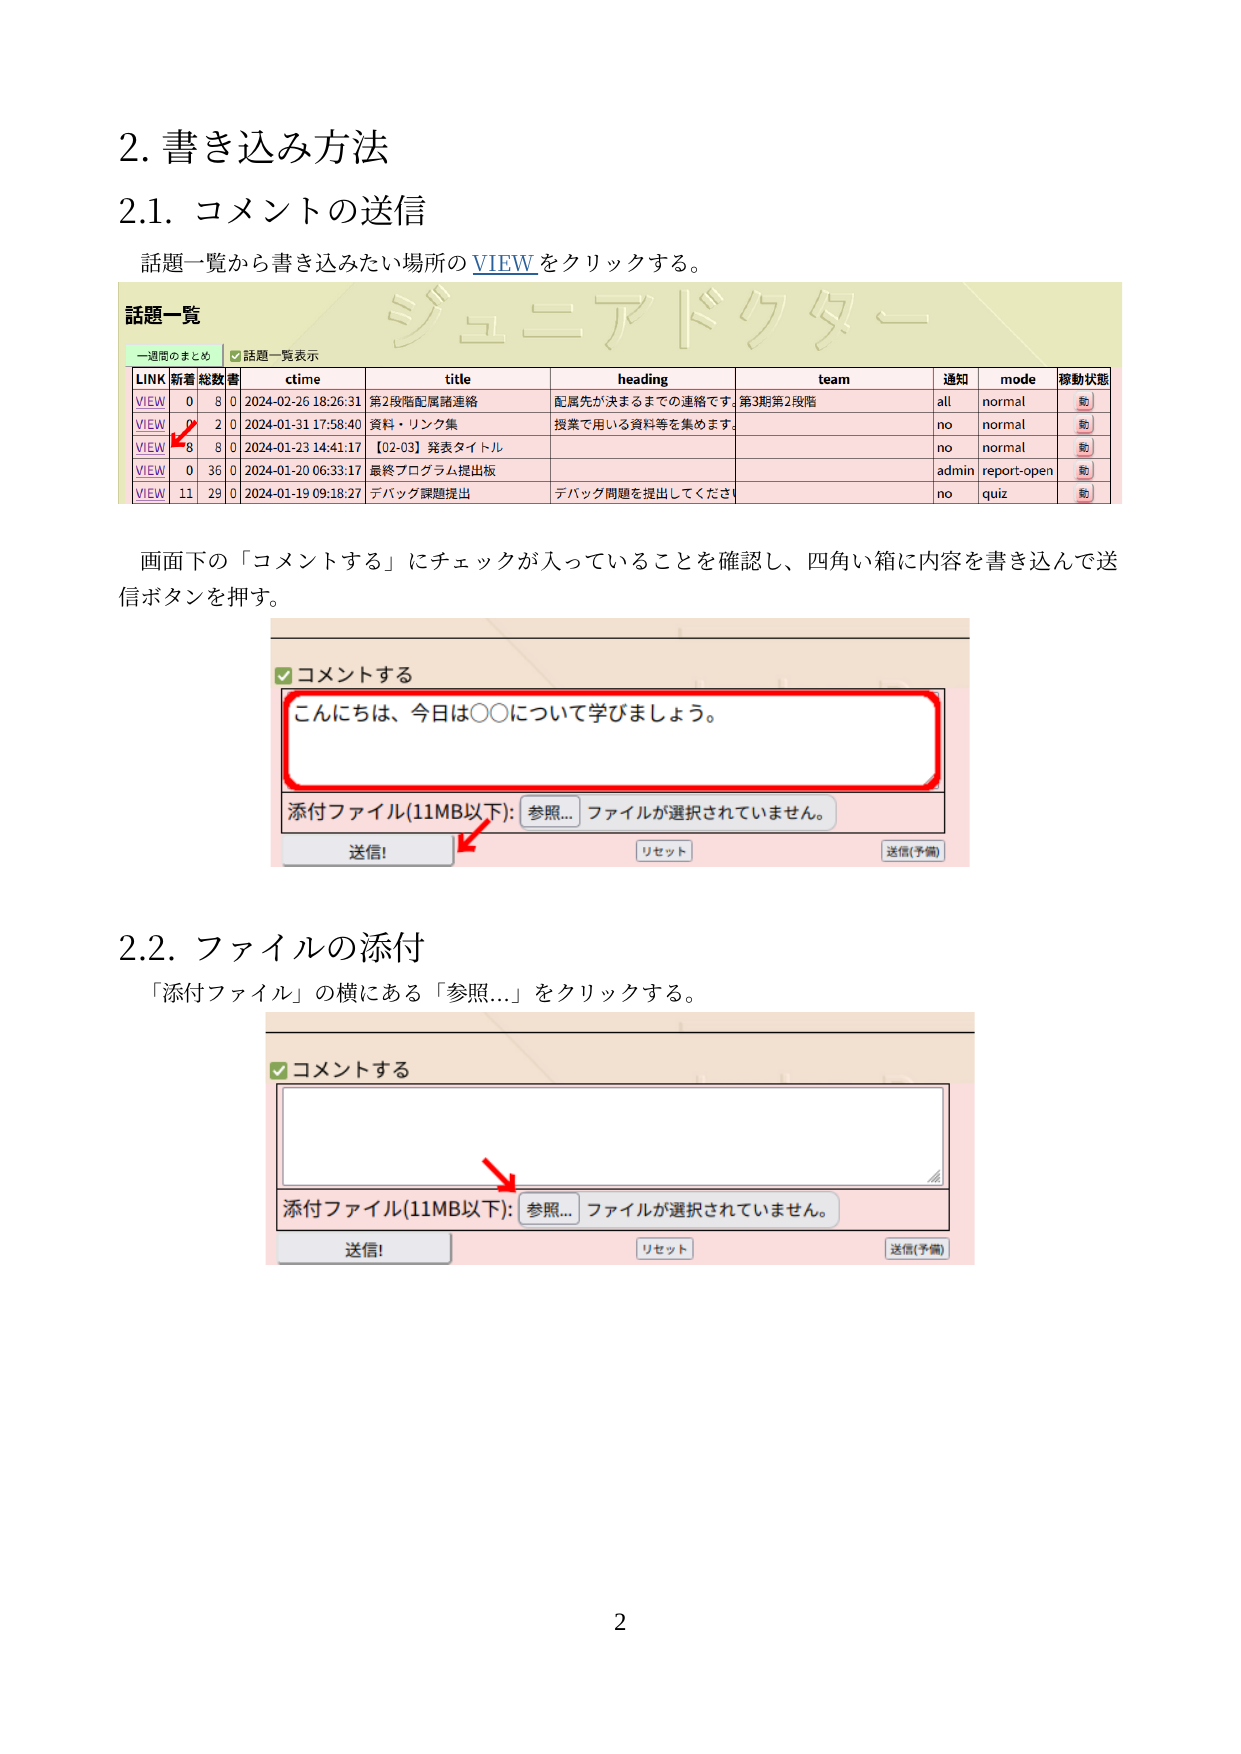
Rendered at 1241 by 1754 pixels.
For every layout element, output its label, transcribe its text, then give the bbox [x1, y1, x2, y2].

subtitle ファイルの添付 [118, 922, 1122, 970]
picture [270, 618, 970, 867]
subtitle 書き込み方法 [118, 118, 1122, 173]
text 画面下の「コメントする」にチェックが入っていることを確認し、四角い箱に内容を書き込んで送信ボタンを押す。 [118, 544, 1122, 612]
picture [118, 282, 1123, 504]
picture [265, 1012, 975, 1265]
subtitle コメントの送信 [118, 185, 1122, 233]
text 話題一覧から書き込みたい場所のVIEWをクリックする。 [118, 246, 1122, 277]
text 「添付ファイル」の横にある「参照...」をクリックする。 [118, 977, 1122, 1008]
